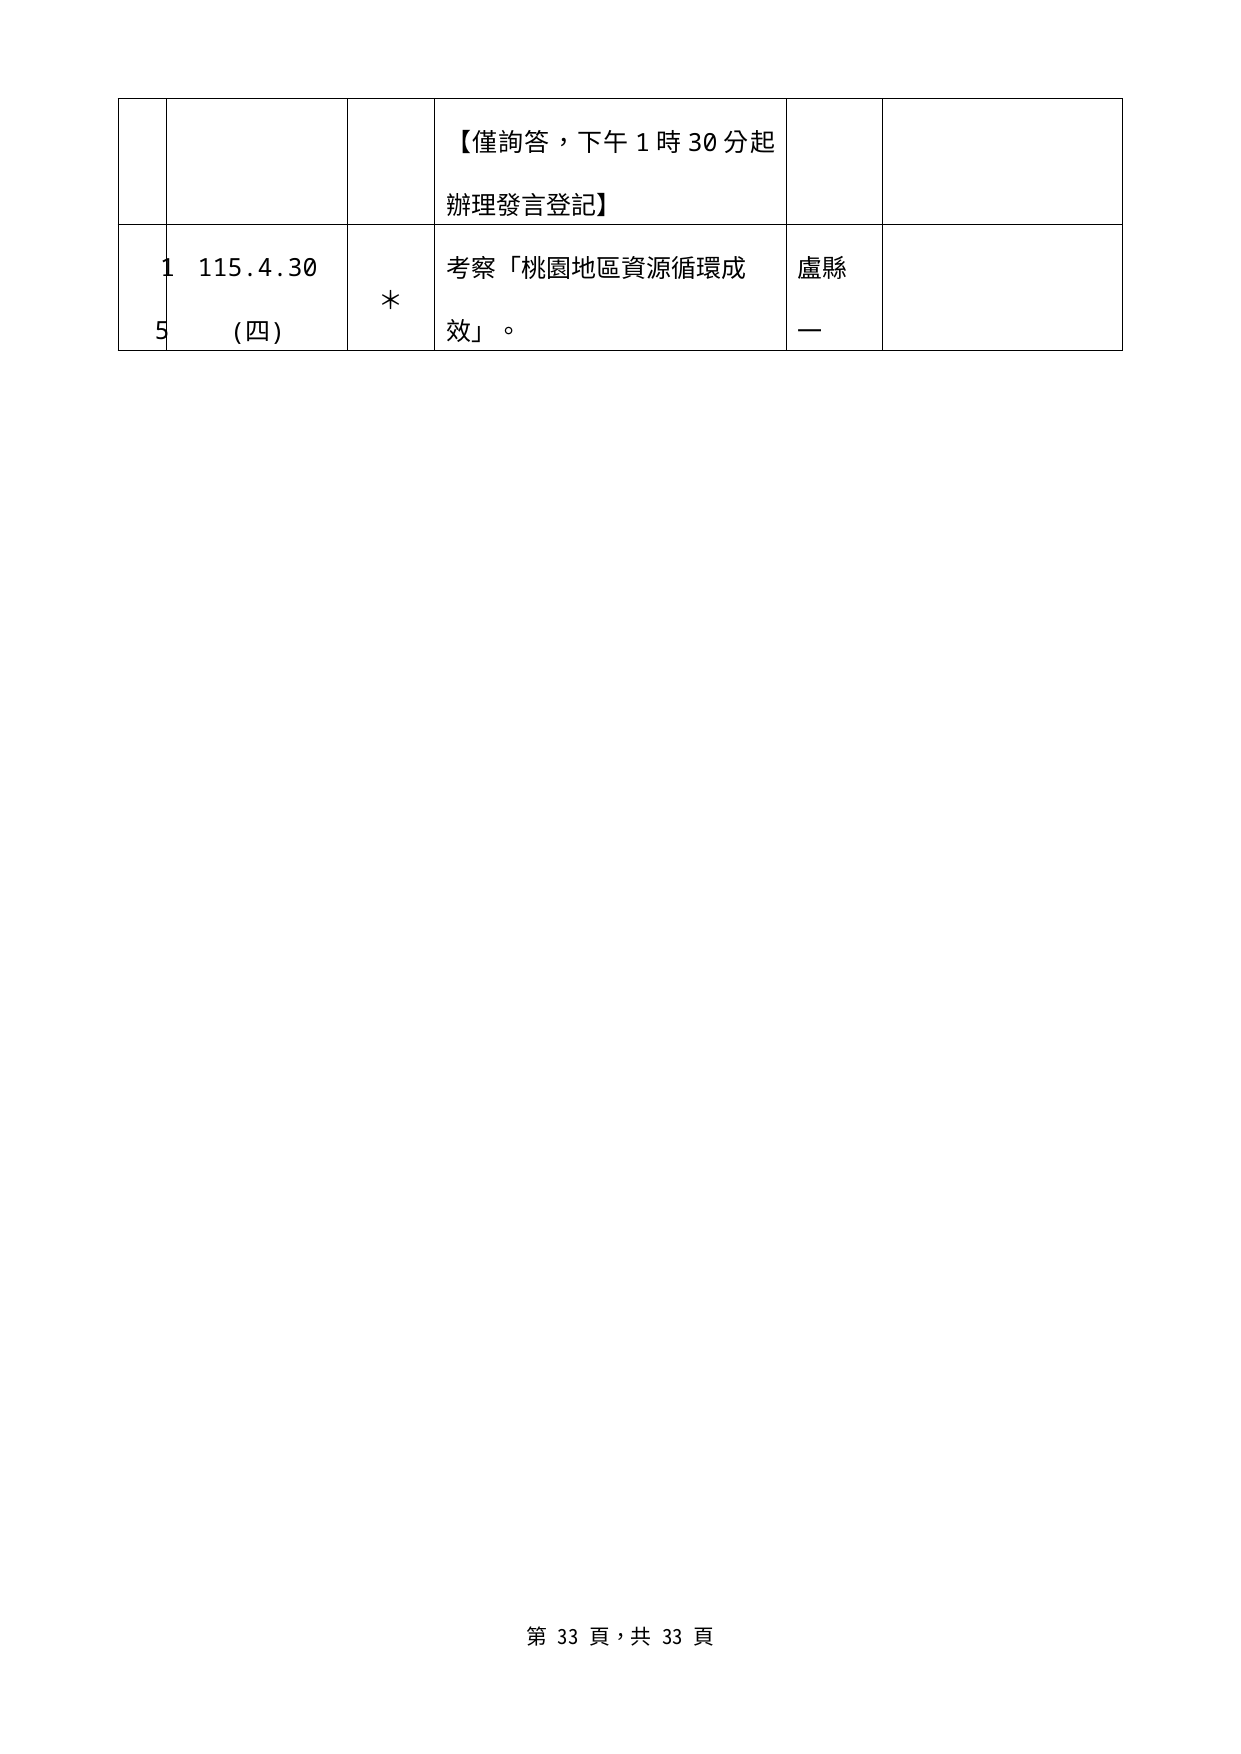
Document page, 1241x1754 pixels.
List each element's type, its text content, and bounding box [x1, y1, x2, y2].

table_cell 考察「桃園地區資源循環成效」。 [435, 225, 786, 350]
table_cell [787, 99, 882, 224]
table_cell 【僅詢答，下午1時30分起辦理發言登記】 [435, 99, 786, 224]
table_cell [348, 99, 434, 224]
table_cell [883, 99, 1122, 224]
table_cell [159, 323, 166, 330]
table_cell 盧縣一 [787, 225, 882, 350]
table_cell 115.4.29 (三) [167, 99, 347, 224]
table_cell [119, 225, 166, 350]
table_cell 115.4.30 (四) [167, 225, 347, 350]
table_cell [119, 99, 166, 224]
table_cell ＊ [348, 225, 434, 350]
table_cell [883, 225, 1122, 350]
